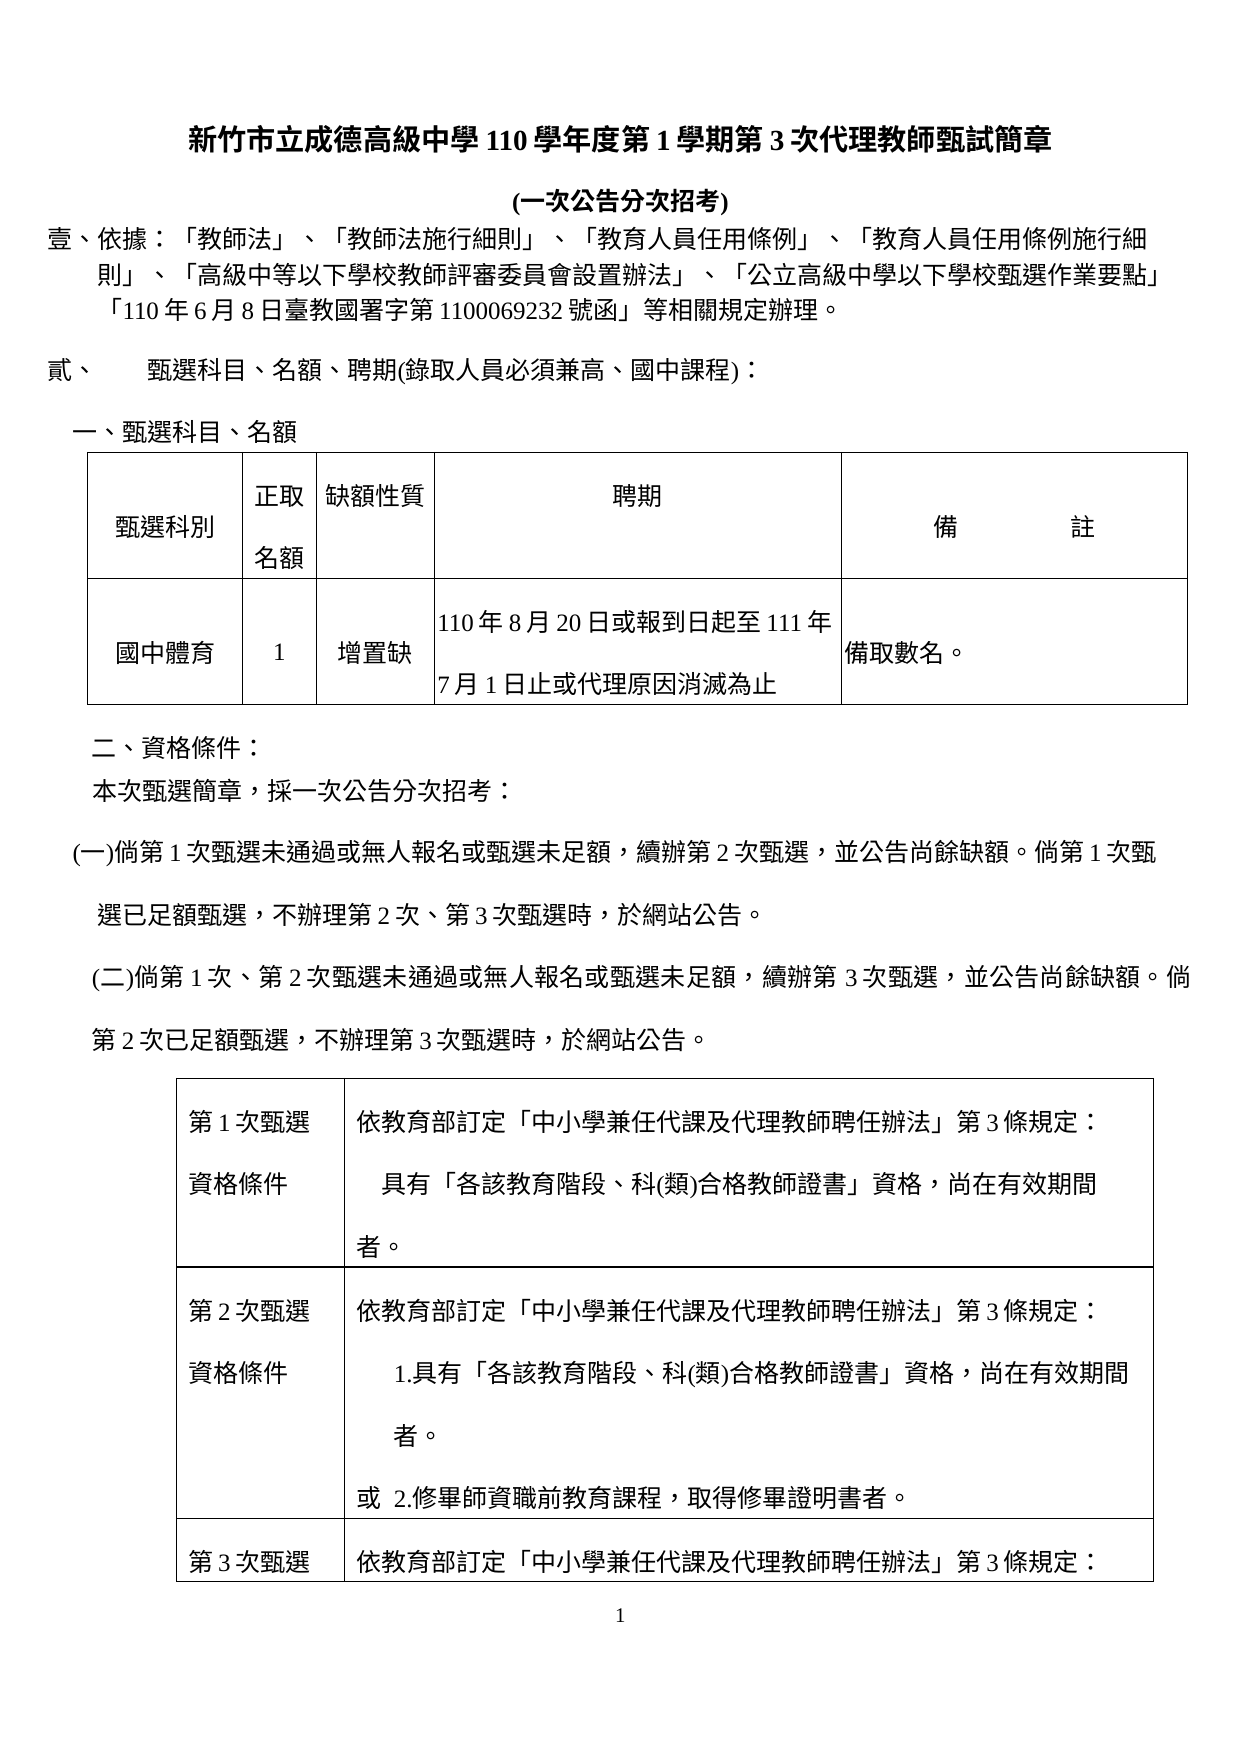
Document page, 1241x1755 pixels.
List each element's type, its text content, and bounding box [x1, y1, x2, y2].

table_cell 備取數名。 [842, 579, 1187, 704]
text 二、資格條件： [47, 705, 1193, 767]
list 甄選科目、名額、聘期(錄取人員必須兼高、國中課程)： [47, 327, 1193, 389]
table_cell 依教育部訂定「中小學兼任代課及代理教師聘任辦法」第3條規定： 1.具有「各該教育階段、科(類)合格教師證書」資格，尚在有效期間者。 或 2.修畢師資職前教育課程，取得修畢證明書者。 [345, 1268, 1153, 1517]
text (一)倘第1次甄選未通過或無人報名或甄選未足額，續辦第2次甄選，並公告尚餘缺額。倘第1次甄 [47, 809, 1193, 872]
text 新竹市立成德高級中學110學年度第1學期第3次代理教師甄試簡章 [47, 96, 1193, 158]
table_header 甄選科別 [88, 453, 242, 578]
text (二)倘第1次、第2次甄選未通過或無人報名或甄選未足額，續辦第3次甄選，並公告尚餘缺額。倘第2次已足額甄選，不辦理第3次甄選時，於網站公告。 [92, 934, 1193, 1059]
table_cell 第2次甄選資格條件 [177, 1268, 344, 1517]
table_header 正取 名額 [243, 453, 316, 578]
table_cell 110年8月20日或報到日起至111年7月1日止或代理原因消滅為止 [435, 579, 841, 704]
table_header 備 註 [842, 453, 1187, 578]
text 壹、依據：「教師法」、「教師法施行細則」、「教育人員任用條例」、「教育人員任用條例施行細則」、「高級中等以下學校教師評審委員會設置辦法」、「公立高級中學以下學校甄選作業要點」「110年6月8日臺教國署字第1100069232號函」等相關規定辦理。 [47, 221, 1193, 327]
table_cell 1 [243, 579, 316, 704]
table_header 缺額性質 [317, 453, 434, 578]
table_cell 依教育部訂定「中小學兼任代課及代理教師聘任辦法」第3條規定： [345, 1519, 1153, 1581]
text (一次公告分次招考) [47, 158, 1193, 221]
table_header 第1次甄選資格條件 [177, 1079, 344, 1266]
text 本次甄選簡章，採一次公告分次招考： [92, 767, 1193, 809]
table_cell 國中體育 [88, 579, 242, 704]
table_header 依教育部訂定「中小學兼任代課及代理教師聘任辦法」第3條規定： 具有「各該教育階段、科(類)合格教師證書」資格，尚在有效期間者。 [345, 1079, 1153, 1266]
table_header 聘期 [435, 453, 841, 578]
table_cell 增置缺 [317, 579, 434, 704]
text 一、甄選科目、名額 [47, 389, 1193, 452]
text 選已足額甄選，不辦理第2次、第3次甄選時，於網站公告。 [47, 872, 1193, 934]
table_cell 第3次甄選 [177, 1519, 344, 1581]
